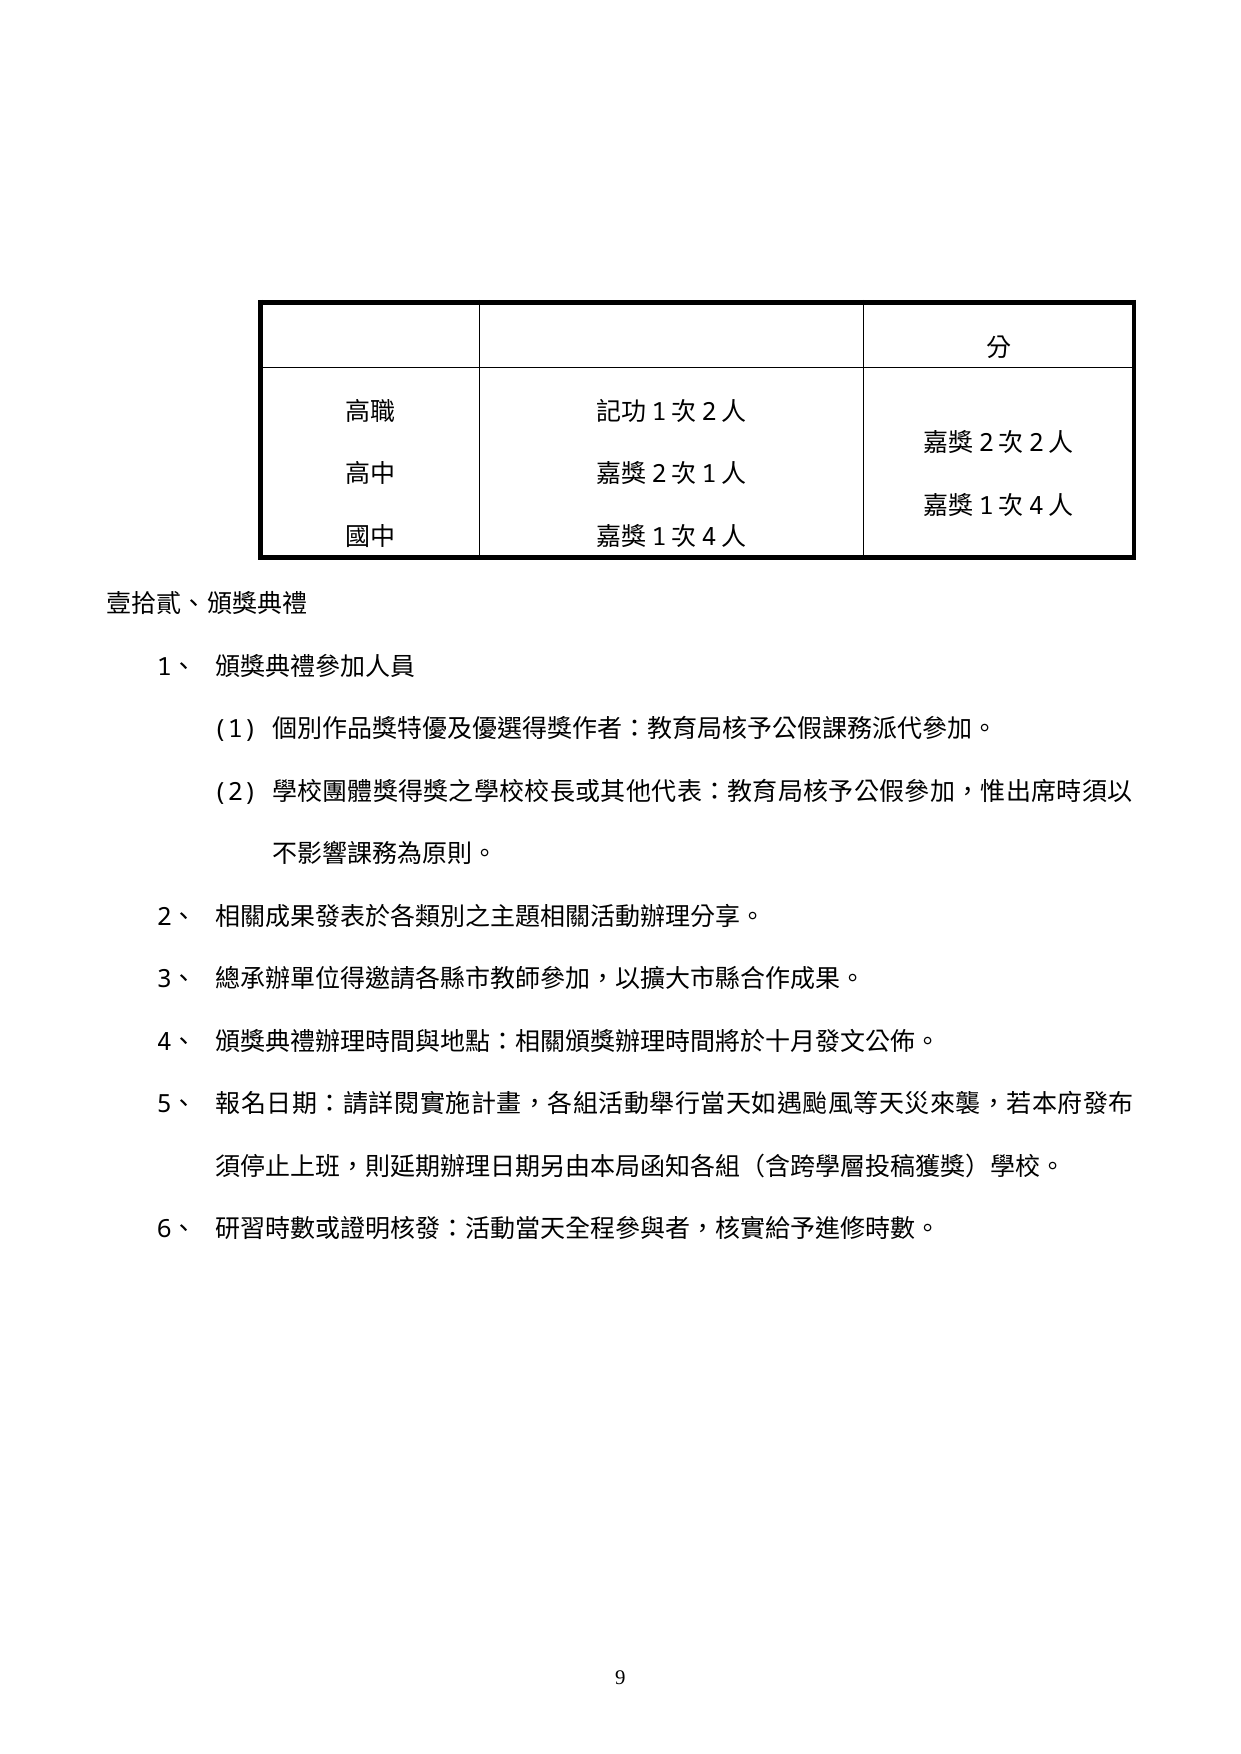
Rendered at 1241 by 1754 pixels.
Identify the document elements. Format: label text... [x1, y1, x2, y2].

list 學校團體獎得獎之學校校長或其他代表：教育局核予公假參加，惟出席時須以不影響課務為原則。 [213, 748, 1134, 873]
list 個別作品獎特優及優選得獎作者：教育局核予公假課務派代參加。 [213, 685, 1134, 748]
list 頒獎典禮辦理時間與地點：相關頒獎辦理時間將於十月發文公佈。 [157, 998, 1134, 1060]
list 頒獎典禮參加人員 [157, 623, 1134, 685]
list 總承辦單位得邀請各縣市教師參加，以擴大市縣合作成果。 [157, 935, 1134, 998]
table_header 分 [864, 305, 1132, 367]
table_cell 高職 高中 國中 [263, 368, 479, 555]
table_cell 嘉獎2次2人 嘉獎1次4人 [864, 368, 1132, 555]
table_cell 記功1次2人 嘉獎2次1人 嘉獎1次4人 [480, 368, 863, 555]
table_header [480, 305, 863, 367]
list 報名日期：請詳閱實施計畫，各組活動舉行當天如遇颱風等天災來襲，若本府發布須停止上班，則延期辦理日期另由本局函知各組（含跨學層投稿獲獎）學校。 [157, 1060, 1134, 1185]
list 研習時數或證明核發：活動當天全程參與者，核實給予進修時數。 [157, 1185, 1134, 1248]
table_header [263, 305, 479, 367]
list 相關成果發表於各類別之主題相關活動辦理分享。 [157, 873, 1134, 935]
list 頒獎典禮 [106, 560, 1134, 623]
